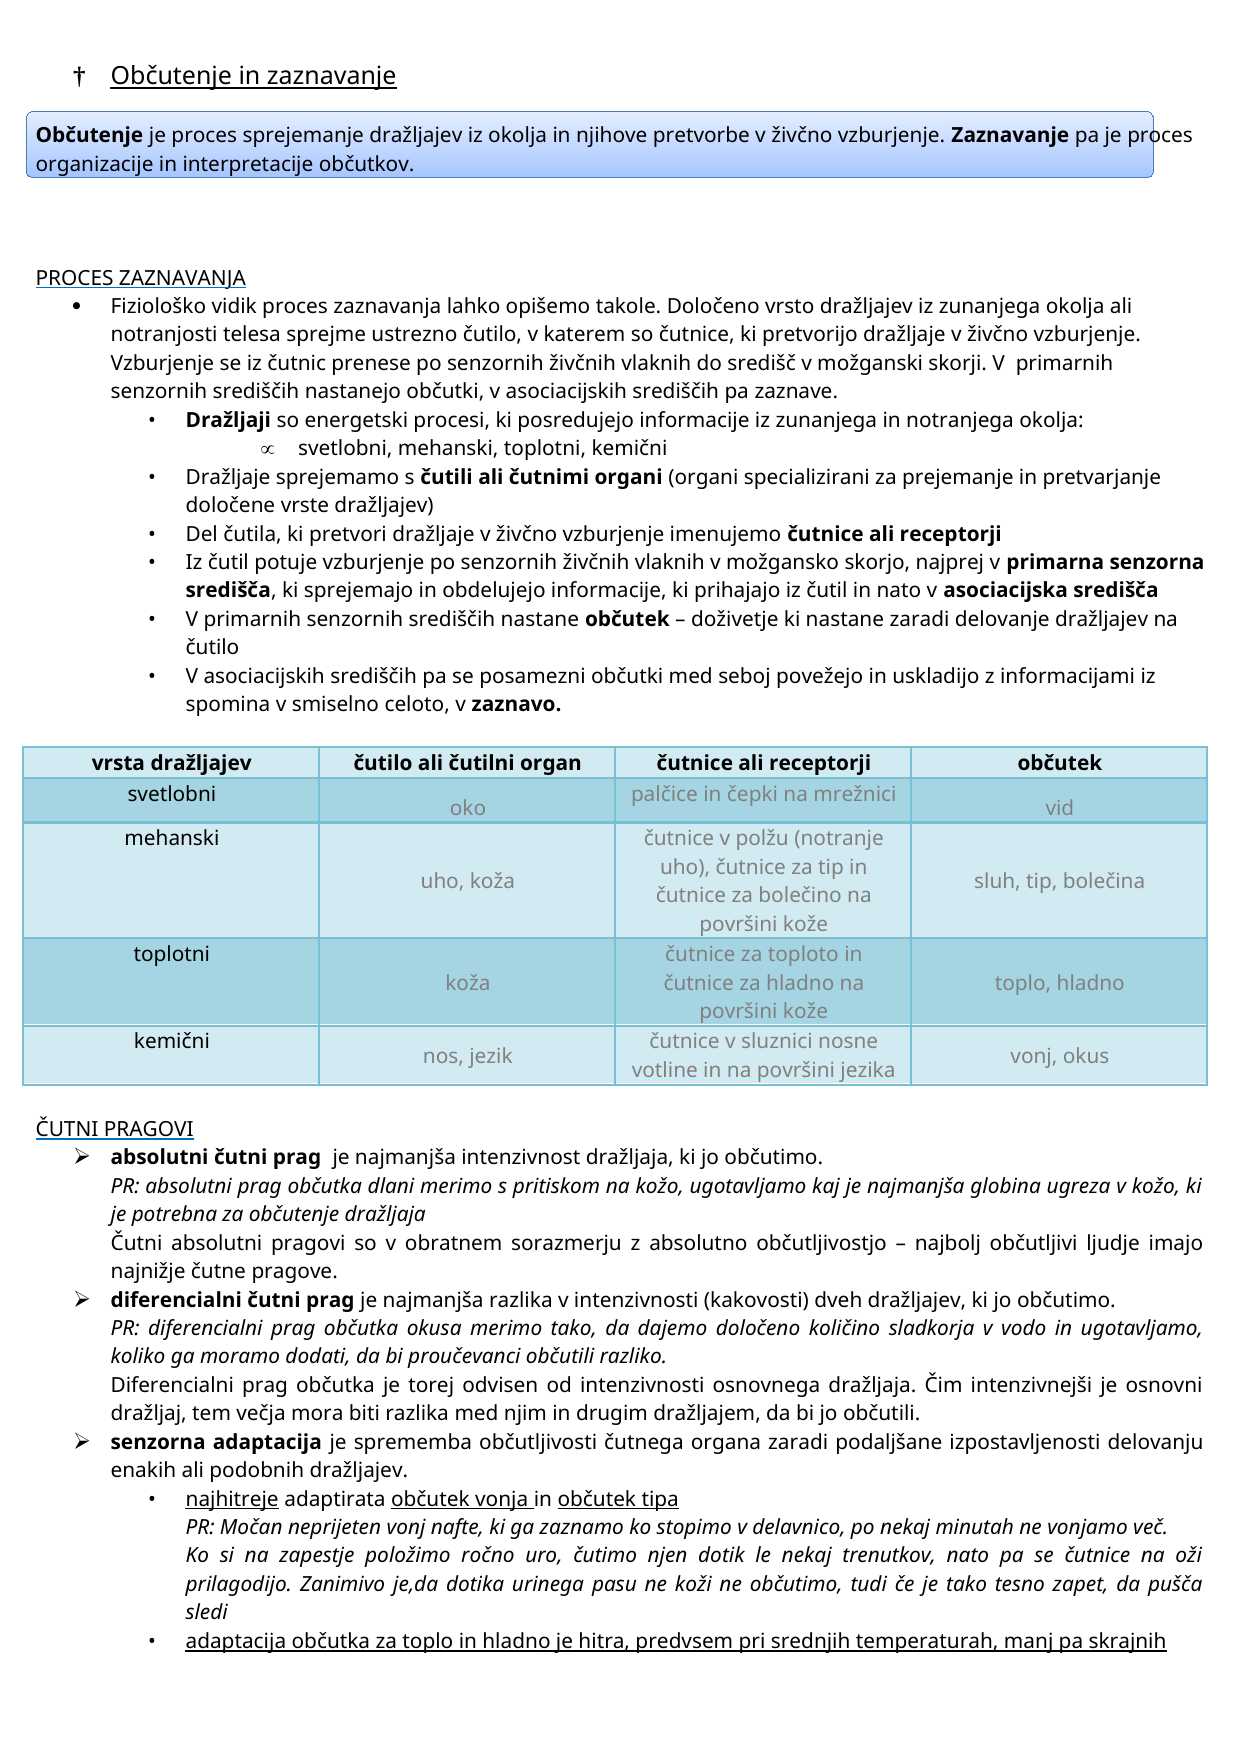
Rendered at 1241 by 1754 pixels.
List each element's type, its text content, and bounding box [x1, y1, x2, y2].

table_cell nos, jezik [320, 1027, 614, 1083]
list Del čutila, ki pretvori dražljaje v živčno vzburjenje imenujemo čutnice ali receptorji [148, 519, 1205, 547]
list Dražljaje sprejemamo s čutili ali čutnimi organi (organi specializirani za prejemanje in pretvarjanje določene vrste dražljajev) [148, 462, 1205, 519]
list senzorna adaptacija je sprememba občutljivosti čutnega organa zaradi podaljšane izpostavljenosti delovanju enakih ali podobnih dražljajev. [73, 1427, 1205, 1484]
list PR: absolutni prag občutka dlani merimo s pritiskom na kožo, ugotavljamo kaj je najmanjša globina ugreza v kožo, ki je potrebna za občutenje dražljaja [110, 1171, 1205, 1228]
table_cell svetlobni [24, 779, 318, 821]
list V asociacijskih središčih pa se posamezni občutki med seboj povežejo in uskladijo z informacijami iz spomina v smiselno celoto, v zaznavo. [148, 661, 1205, 718]
text ČUTNI PRAGOVI [35, 1114, 1205, 1142]
list adaptacija občutka za toplo in hladno je hitra, predvsem pri srednjih temperaturah, manj pa skrajnih [148, 1626, 1205, 1654]
list V primarnih senzornih središčih nastane občutek – doživetje ki nastane zaradi delovanje dražljajev na čutilo [148, 604, 1205, 661]
table_cell čutnice v polžu (notranje uho), čutnice za tip in čutnice za bolečino na površini kože [616, 824, 910, 937]
list Dražljaji so energetski procesi, ki posredujejo informacije iz zunanjega in notranjega okolja: [148, 405, 1205, 433]
list Diferencialni prag občutka je torej odvisen od intenzivnosti osnovnega dražljaja. Čim intenzivnejši je osnovni dražljaj, tem večja mora biti razlika med njim in drugim dražljajem, da bi jo občutili. [110, 1370, 1205, 1427]
table_cell vonj, okus [912, 1027, 1206, 1083]
list najhitreje adaptirata občutek vonja in občutek tipa [148, 1484, 1205, 1512]
list PR: Močan neprijeten vonj nafte, ki ga zaznamo ko stopimo v delavnico, po nekaj minutah ne vonjamo več. [185, 1512, 1205, 1541]
table_cell čutnice za toploto in čutnice za hladno na površini kože [616, 939, 910, 1024]
list PR: diferencialni prag občutka okusa merimo tako, da dajemo določeno količino sladkorja v vodo in ugotavljamo, koliko ga moramo dodati, da bi proučevanci občutili razliko. [110, 1313, 1205, 1370]
table_cell oko [320, 779, 614, 821]
table_header čutilo ali čutilni organ [320, 748, 614, 777]
table_cell kemični [24, 1027, 318, 1083]
text Občutenje je proces sprejemanje dražljajev iz okolja in njihove pretvorbe v živčno vzburjenje. Zaznavanje pa je proces organizacije in interpretacije občutkov. [35, 121, 1205, 177]
table_header občutek [912, 748, 1206, 777]
list Fiziološko vidik proces zaznavanja lahko opišemo takole. Določeno vrsto dražljajev iz zunanjega okolja ali notranjosti telesa sprejme ustrezno čutilo, v katerem so čutnice, ki pretvorijo dražljaje v živčno vzburjenje. Vzburjenje se iz čutnic prenese po senzornih živčnih vlaknih do središč v možganski skorji. V primarnih senzornih središčih nastanejo občutki, v asociacijskih središčih pa zaznave. [73, 291, 1205, 405]
list Čutni absolutni pragovi so v obratnem sorazmerju z absolutno občutljivostjo – najbolj občutljivi ljudje imajo najnižje čutne pragove. [110, 1228, 1205, 1285]
list diferencialni čutni prag je najmanjša razlika v intenzivnosti (kakovosti) dveh dražljajev, ki jo občutimo. [73, 1285, 1205, 1313]
table_header vrsta dražljajev [24, 748, 318, 777]
text PROCES ZAZNAVANJA [35, 263, 1205, 291]
list Iz čutil potuje vzburjenje po senzornih živčnih vlaknih v možgansko skorjo, najprej v primarna senzorna središča, ki sprejemajo in obdelujejo informacije, ki prihajajo iz čutil in nato v asociacijska središča [148, 547, 1205, 604]
table_cell uho, koža [320, 824, 614, 937]
list svetlobni, mehanski, toplotni, kemični [260, 433, 1205, 462]
table_cell čutnice v sluznici nosne votline in na površini jezika [616, 1027, 910, 1083]
table_cell toplotni [24, 939, 318, 1024]
table_cell palčice in čepki na mrežnici [616, 779, 910, 821]
table_cell mehanski [24, 824, 318, 937]
table_header čutnice ali receptorji [616, 748, 910, 777]
table_cell koža [320, 939, 614, 1024]
table_cell sluh, tip, bolečina [912, 824, 1206, 937]
list absolutni čutni prag je najmanjša intenzivnost dražljaja, ki jo občutimo. [73, 1142, 1205, 1171]
table_cell vid [912, 779, 1206, 821]
list Ko si na zapestje položimo ročno uro, čutimo njen dotik le nekaj trenutkov, nato pa se čutnice na oži prilagodijo. Zanimivo je,da dotika urinega pasu ne koži ne občutimo, tudi če je tako tesno zapet, da pušča sledi [185, 1541, 1205, 1626]
table_cell toplo, hladno [912, 939, 1206, 1024]
list Občutenje in zaznavanje [73, 58, 1205, 92]
